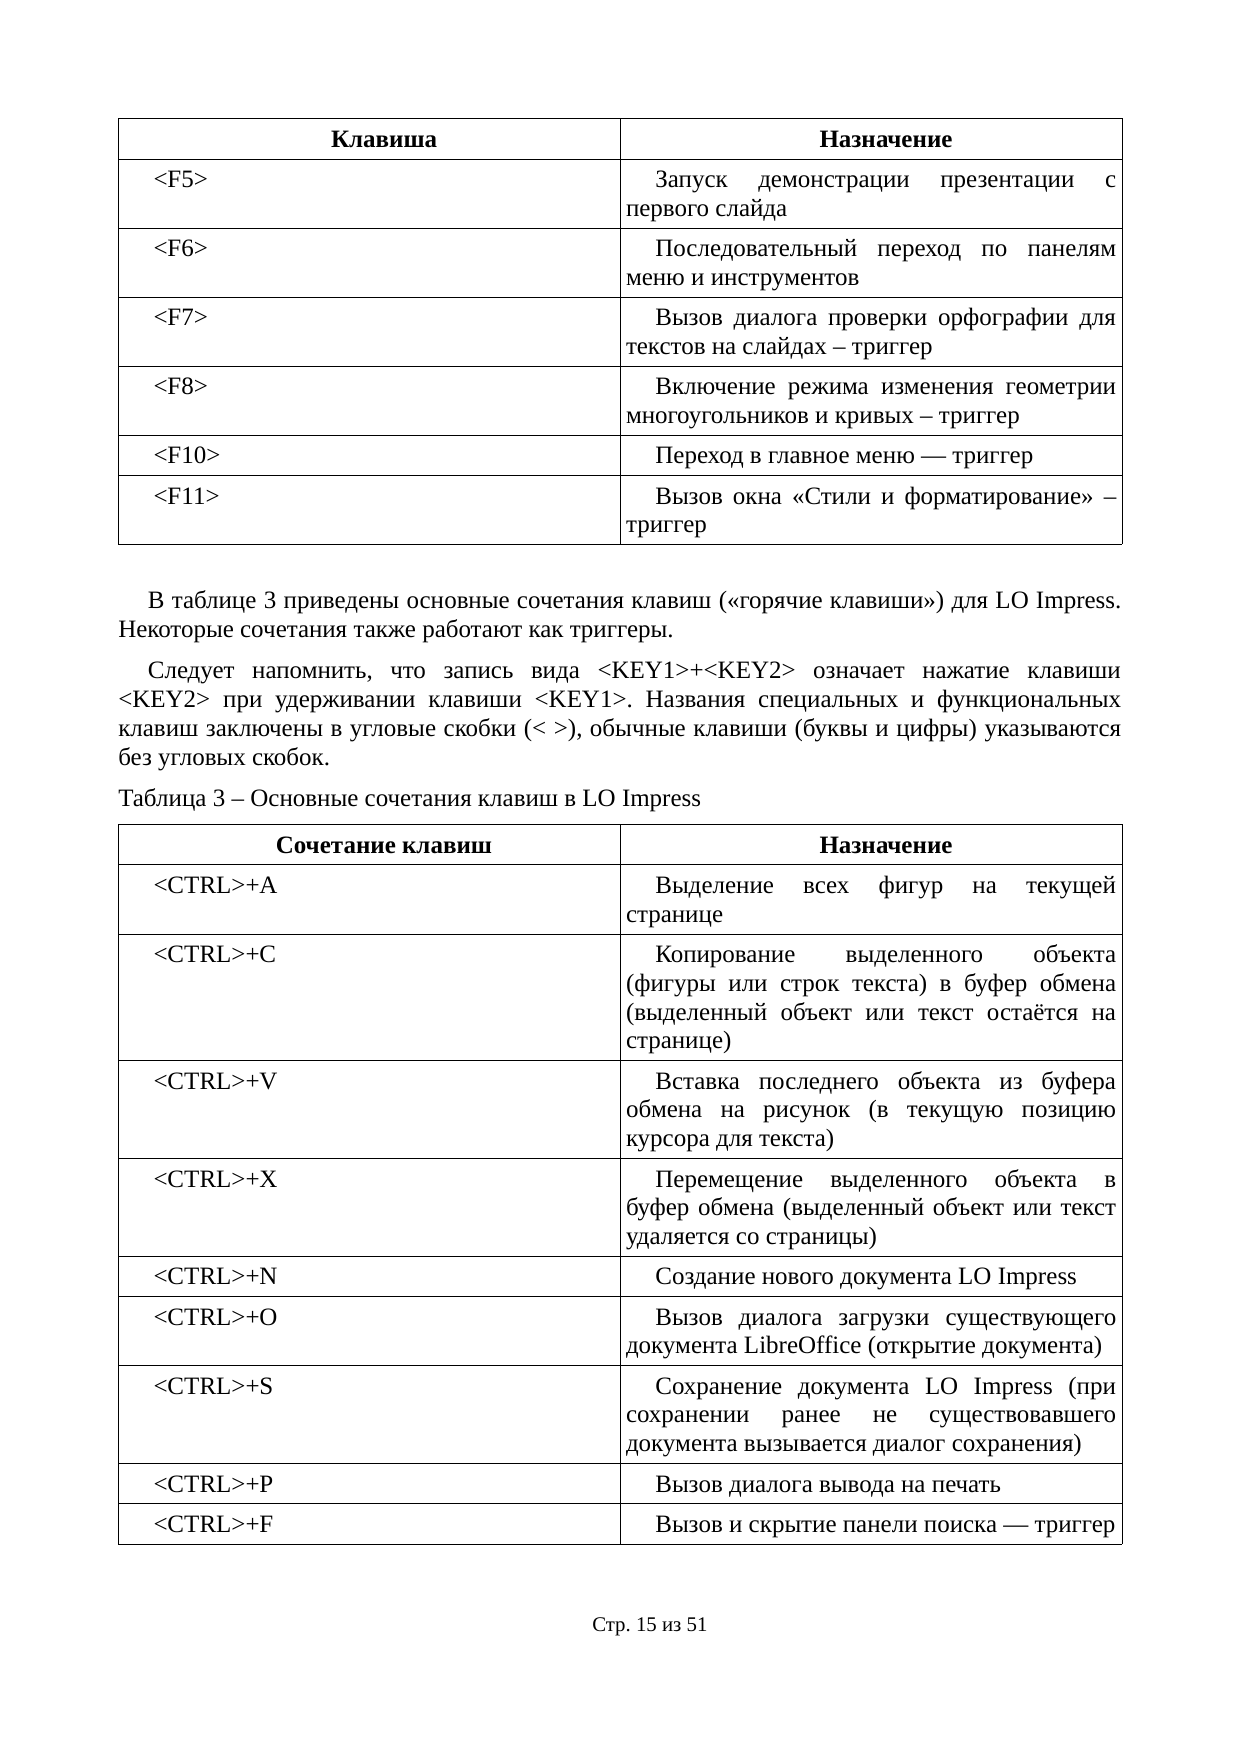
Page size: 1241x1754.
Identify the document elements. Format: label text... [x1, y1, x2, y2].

table_cell <F7> [119, 298, 620, 366]
table_cell Выделение всех фигур на текущей странице [621, 865, 1122, 933]
table_cell Вызов диалога проверки орфографии для текстов на слайдах – триггер [621, 298, 1122, 366]
table_cell <CTRL>+V [119, 1061, 620, 1158]
table_cell <F6> [119, 229, 620, 297]
table_cell <CTRL>+P [119, 1464, 620, 1503]
table_cell <F8> [119, 367, 620, 435]
table_cell <F10> [119, 436, 620, 475]
table_cell <F11> [119, 476, 620, 544]
table_cell Вызов окна «Стили и форматирование» – триггер [621, 476, 1122, 544]
table_cell Копирование выделенного объекта (фигуры или строк текста) в буфер обмена (выделенный объект или текст остаётся на странице) [621, 935, 1122, 1060]
table_cell <CTRL>+S [119, 1366, 620, 1463]
table_cell <CTRL>+N [119, 1257, 620, 1296]
table_header Сочетание клавиш [119, 825, 620, 864]
table_cell Вставка последнего объекта из буфера обмена на рисунок (в текущую позицию курсора для текста) [621, 1061, 1122, 1158]
table_cell Сохранение документа LO Impress (при сохранении ранее не существовавшего документа вызывается диалог сохранения) [621, 1366, 1122, 1463]
table_cell <CTRL>+X [119, 1159, 620, 1256]
table_cell Перемещение выделенного объекта в буфер обмена (выделенный объект или текст удаляется со страницы) [621, 1159, 1122, 1256]
text Таблица 3 – Основные сочетания клавиш в LO Impress [118, 783, 1122, 812]
table_header Клавиша [119, 119, 620, 158]
table_cell <F5> [119, 160, 620, 227]
table_cell Запуск демонстрации презентации с первого слайда [621, 160, 1122, 227]
table_cell Вызов диалога загрузки существующего документа LibreOffice (открытие документа) [621, 1297, 1122, 1365]
table_cell <CTRL>+F [119, 1504, 620, 1543]
table_cell Переход в главное меню — триггер [621, 436, 1122, 475]
table_cell <CTRL>+C [119, 935, 620, 1060]
table_cell Включение режима изменения геометрии многоугольников и кривых – триггер [621, 367, 1122, 435]
table_cell Создание нового документа LO Impress [621, 1257, 1122, 1296]
table_header Назначение [621, 825, 1122, 864]
table_cell Вызов и скрытие панели поиска — триггер [621, 1504, 1122, 1543]
table_cell Последовательный переход по панелям меню и инструментов [621, 229, 1122, 297]
table_cell <CTRL>+O [119, 1297, 620, 1365]
table_cell Вызов диалога вывода на печать [621, 1464, 1122, 1503]
text Следует напомнить, что запись вида <KEY1>+<KEY2> означает нажатие клавиши <KEY2> при удерживании клавиши <KEY1>. Названия специальных и функциональных клавиш заключены в угловые скобки (< >), обычные клавиши (буквы и цифры) указываются без угловых скобок. [118, 655, 1122, 770]
text В таблице 3 приведены основные сочетания клавиш («горячие клавиши») для LO Impress. Некоторые сочетания также работают как триггеры. [118, 585, 1122, 643]
table_cell <CTRL>+A [119, 865, 620, 933]
table_header Назначение [621, 119, 1122, 158]
